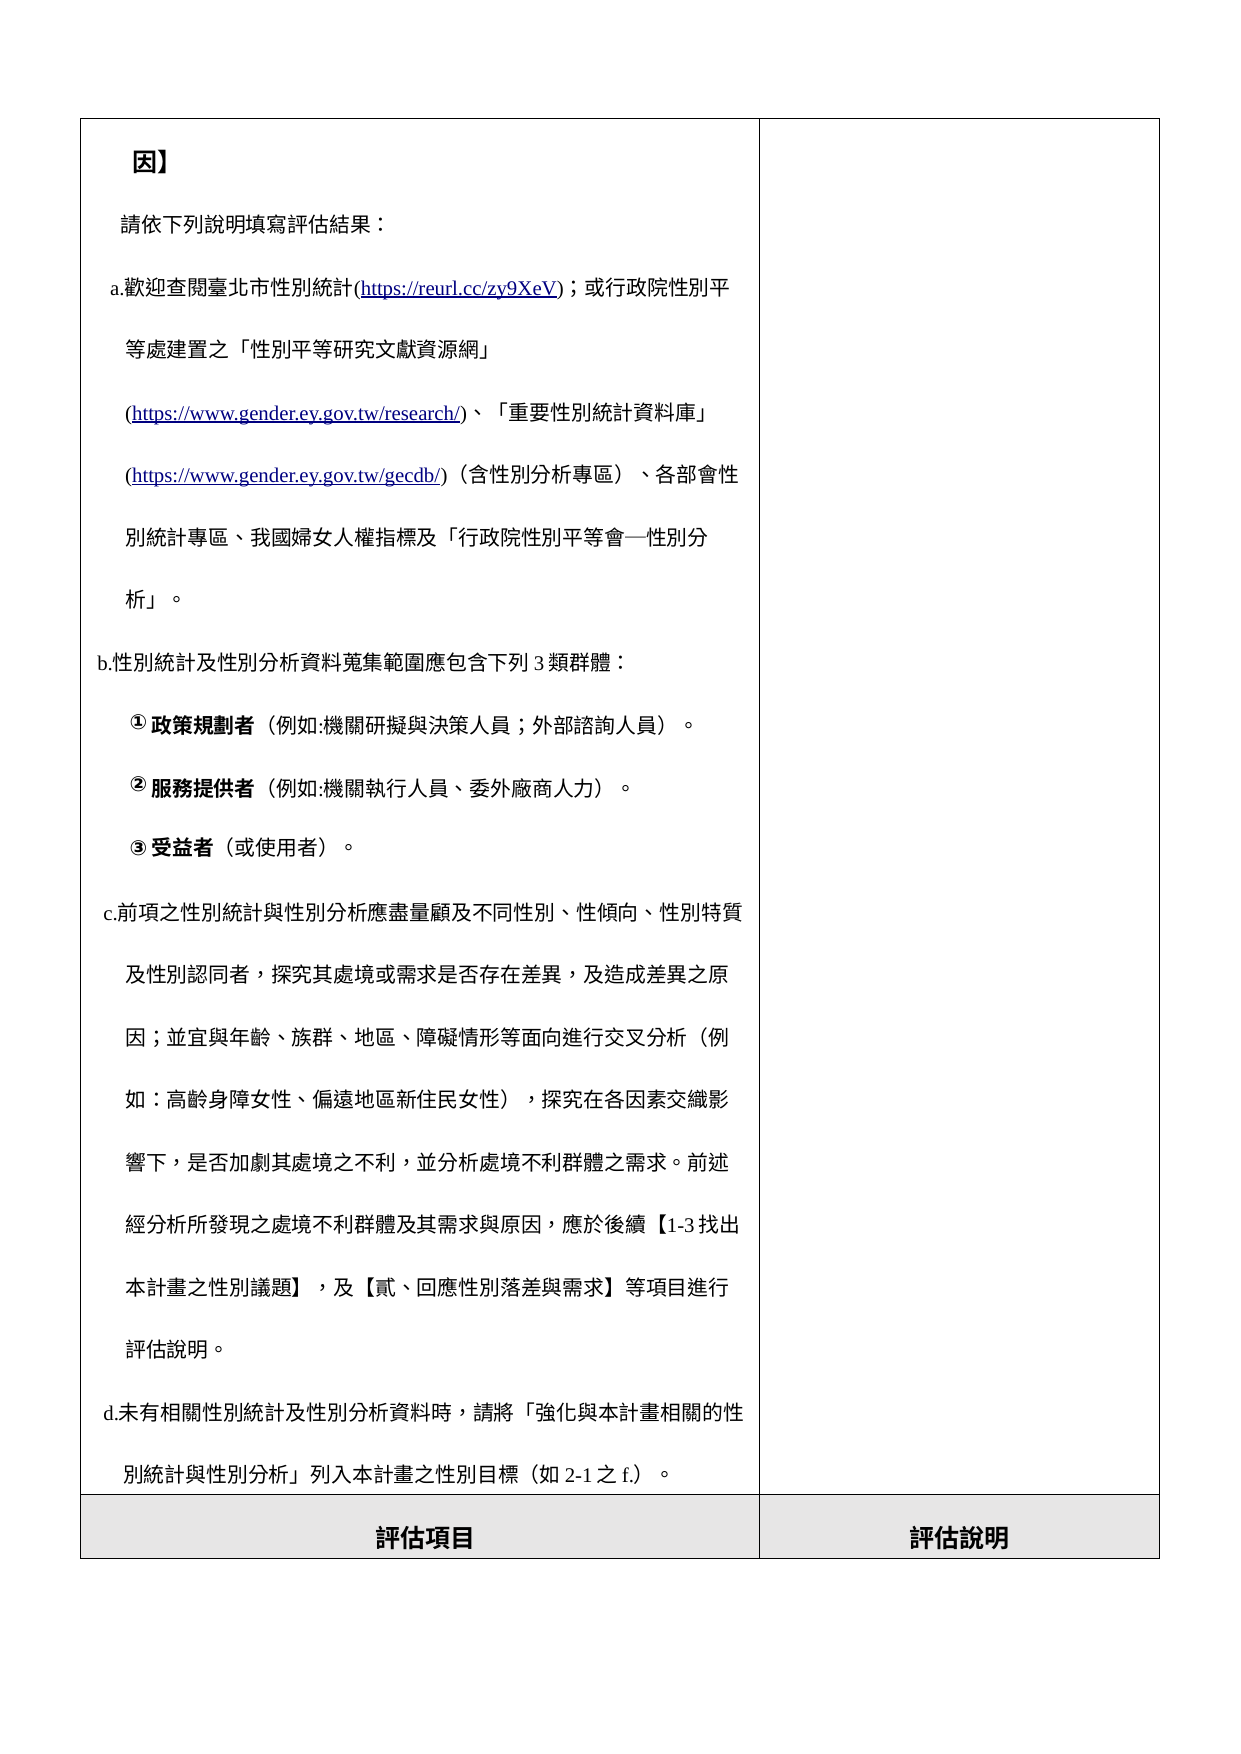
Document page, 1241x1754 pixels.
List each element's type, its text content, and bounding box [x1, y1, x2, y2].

table_cell 因】 請依下列說明填寫評估結果： a.歡迎查閱臺北市性別統計(https://reurl.cc/zy9XeV)；或行政院性別平等處建置之「性別平等研究文獻資源網」 (https://www.gender.ey.gov.tw/research/)、「重要性別統計資料庫」(https://www.gender.ey.gov.tw/gecdb/)（含性別分析專區）、各部會性別統計專區、我國婦女人權指標及「行政院性別平等會─性別分析」。 b.性別統計及性別分析資料蒐集範圍應包含下列3類群體： ①政策規劃者（例如:機關研擬與決策人員；外部諮詢人員）。 ②服務提供者（例如:機關執行人員、委外廠商人力）。 ③受益者（或使用者）。 c.前項之性別統計與性別分析應盡量顧及不同性別、性傾向、性別特質及性別認同者，探究其處境或需求是否存在差異，及造成差異之原因；並宜與年齡、族群、地區、障礙情形等面向進行交叉分析（例如：高齡身障女性、偏遠地區新住民女性），探究在各因素交織影響下，是否加劇其處境之不利，並分析處境不利群體之需求。前述經分析所發現之處境不利群體及其需求與原因，應於後續【1-3找出本計畫之性別議題】，及【貳、回應性別落差與需求】等項目進行評估說明。 d.未有相關性別統計及性別分析資料時，請將「強化與本計畫相關的性別統計與性別分析」列入本計畫之性別目標（如2-1之f.）。 [81, 119, 759, 1494]
table_cell 評估項目 [81, 1495, 759, 1558]
table_cell 評估說明 [760, 1495, 1159, 1558]
table_cell [760, 119, 1159, 1494]
